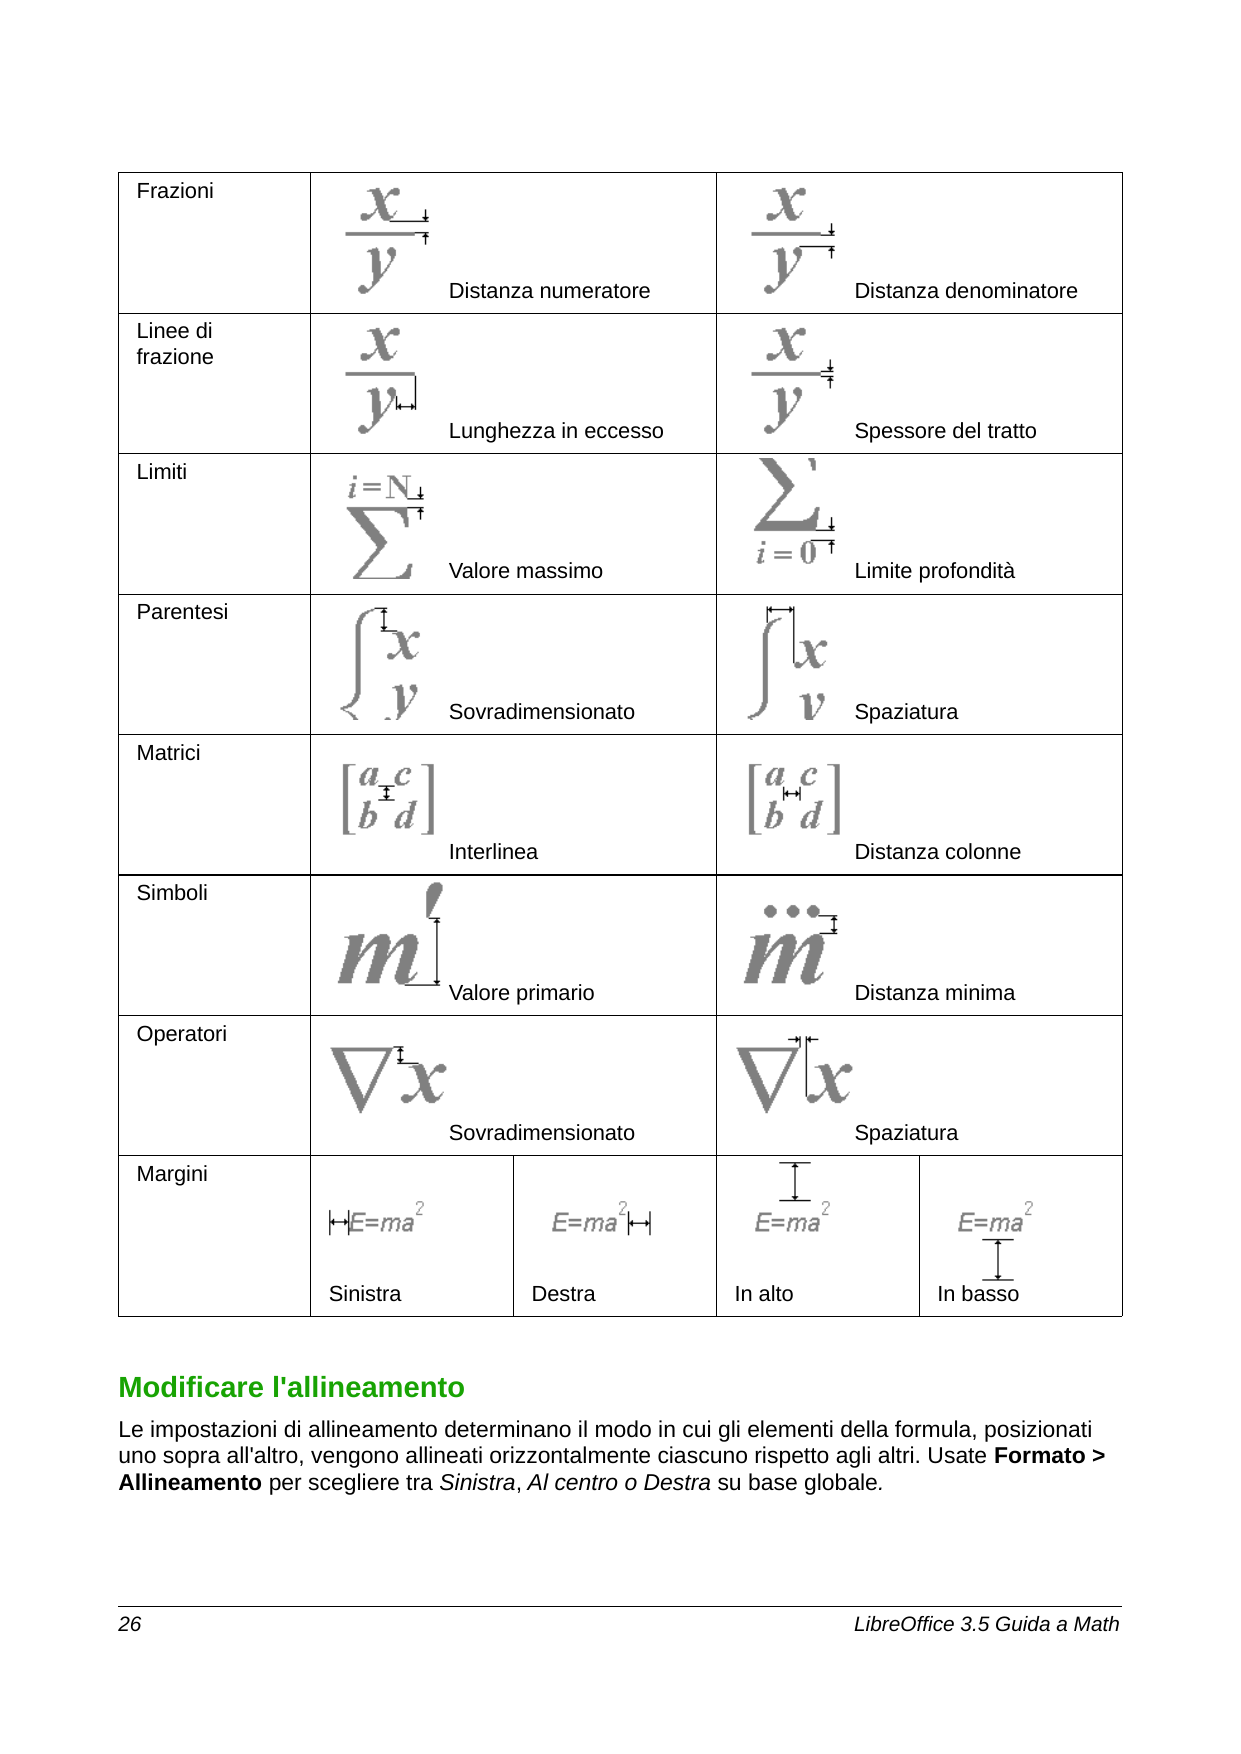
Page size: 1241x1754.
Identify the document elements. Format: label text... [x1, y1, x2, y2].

table_header Distanza minima [717, 876, 1122, 1015]
table_cell Spaziatura [717, 1016, 1122, 1155]
table_cell Distanza numeratore [311, 173, 716, 313]
picture [734, 880, 855, 1001]
picture [328, 178, 449, 299]
picture [328, 739, 449, 860]
table_cell Parentesi [119, 595, 310, 734]
table_cell Distanza denominatore [717, 173, 1122, 313]
table_cell Valore massimo [311, 454, 716, 593]
table_cell Sinistra [311, 1156, 513, 1316]
table_cell Limiti [119, 454, 310, 593]
picture [328, 458, 449, 579]
table_cell Operatori [119, 1016, 310, 1155]
table_cell Linee di frazione [119, 314, 310, 453]
table_cell Margini [119, 1156, 310, 1316]
picture [734, 318, 855, 439]
table_cell Matrici [119, 735, 310, 874]
table_cell Interlinea [311, 735, 716, 874]
picture [734, 1161, 855, 1282]
table_header Simboli [119, 876, 310, 1015]
table_cell Destra [514, 1156, 716, 1316]
picture [531, 1161, 652, 1282]
picture [734, 739, 855, 860]
table_cell In basso [920, 1156, 1122, 1316]
table_cell Spaziatura [717, 595, 1122, 734]
table_cell Sovradimensionato [311, 595, 716, 734]
table_cell Lunghezza in eccesso [311, 314, 716, 453]
picture [937, 1161, 1058, 1282]
table_cell Sovradimensionato [311, 1016, 716, 1155]
table_cell Spessore del tratto [717, 314, 1122, 453]
table_cell Frazioni [119, 173, 310, 313]
picture [328, 880, 449, 1001]
picture [328, 1020, 449, 1141]
table_cell Limite profondità [717, 454, 1122, 593]
picture [734, 458, 855, 579]
picture [328, 318, 449, 439]
picture [328, 599, 449, 720]
picture [734, 178, 855, 299]
text Le impostazioni di allineamento determinano il modo in cui gli elementi della formula, posizionati uno sopra all'altro, vengono allineati orizzontalmente ciascuno rispetto agli altri. Usate Formato > Allineamento per scegliere tra Sinistra, Al centro o Destra su base globale. [118, 1416, 1122, 1495]
picture [734, 599, 855, 720]
picture [734, 1020, 855, 1141]
table_cell In alto [717, 1156, 919, 1316]
picture [328, 1161, 449, 1282]
table_header Valore primario [311, 876, 716, 1015]
table_cell Distanza colonne [717, 735, 1122, 874]
subtitle Modificare l'allineamento [118, 1370, 1122, 1403]
